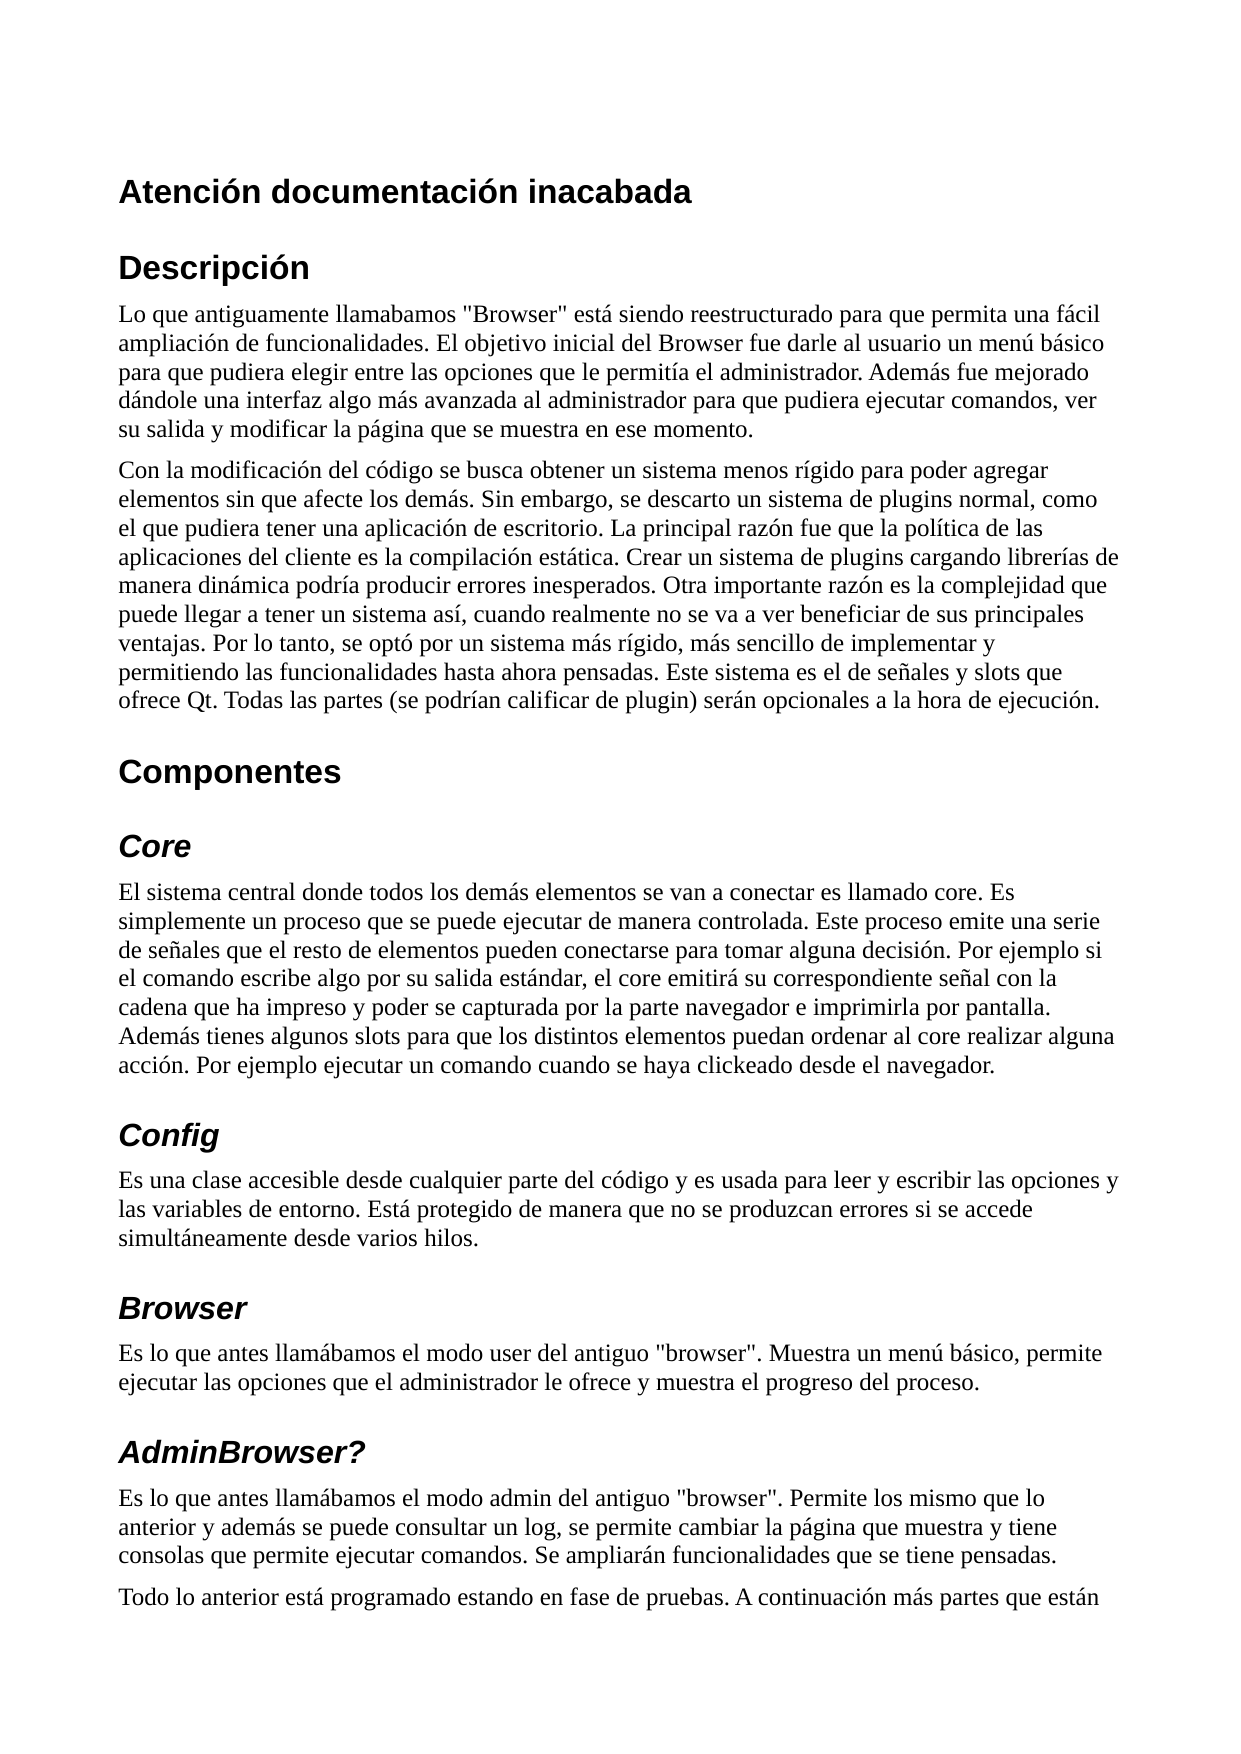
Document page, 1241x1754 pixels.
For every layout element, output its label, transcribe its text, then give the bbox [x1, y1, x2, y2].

text Es lo que antes llamábamos el modo user del antiguo "browser". Muestra un menú básico, permite ejecutar las opciones que el administrador le ofrece y muestra el progreso del proceso. [118, 1338, 1122, 1396]
subtitle Browser [118, 1289, 1122, 1326]
subtitle Descripción [118, 248, 1122, 287]
text Lo que antiguamente llamabamos "Browser" está siendo reestructurado para que permita una fácil ampliación de funcionalidades. El objetivo inicial del Browser fue darle al usuario un menú básico para que pudiera elegir entre las opciones que le permitía el administrador. Además fue mejorado dándole una interfaz algo más avanzada al administrador para que pudiera ejecutar comandos, ver su salida y modificar la página que se muestra en ese momento. [118, 299, 1122, 443]
subtitle Core [118, 828, 1122, 865]
subtitle AdminBrowser? [118, 1433, 1122, 1470]
text Todo lo anterior está programado estando en fase de pruebas. A continuación más partes que están [118, 1582, 1122, 1610]
subtitle Componentes [118, 752, 1122, 790]
subtitle Atención documentación inacabada [118, 172, 1122, 211]
text Es lo que antes llamábamos el modo admin del antiguo "browser". Permite los mismo que lo anterior y además se puede consultar un log, se permite cambiar la página que muestra y tiene consolas que permite ejecutar comandos. Se ampliarán funcionalidades que se tiene pensadas. [118, 1483, 1122, 1569]
text Con la modificación del código se busca obtener un sistema menos rígido para poder agregar elementos sin que afecte los demás. Sin embargo, se descarto un sistema de plugins normal, como el que pudiera tener una aplicación de escritorio. La principal razón fue que la política de las aplicaciones del cliente es la compilación estática. Crear un sistema de plugins cargando librerías de manera dinámica podría producir errores inesperados. Otra importante razón es la complejidad que puede llegar a tener un sistema así, cuando realmente no se va a ver beneficiar de sus principales ventajas. Por lo tanto, se optó por un sistema más rígido, más sencillo de implementar y permitiendo las funcionalidades hasta ahora pensadas. Este sistema es el de señales y slots que ofrece Qt. Todas las partes (se podrían calificar de plugin) serán opcionales a la hora de ejecución. [118, 455, 1122, 714]
text El sistema central donde todos los demás elementos se van a conectar es llamado core. Es simplemente un proceso que se puede ejecutar de manera controlada. Este proceso emite una serie de señales que el resto de elementos pueden conectarse para tomar alguna decisión. Por ejemplo si el comando escribe algo por su salida estándar, el core emitirá su correspondiente señal con la cadena que ha impreso y poder se capturada por la parte navegador e imprimirla por pantalla. Además tienes algunos slots para que los distintos elementos puedan ordenar al core realizar alguna acción. Por ejemplo ejecutar un comando cuando se haya clickeado desde el navegador. [118, 877, 1122, 1078]
text Es una clase accesible desde cualquier parte del código y es usada para leer y escribir las opciones y las variables de entorno. Está protegido de manera que no se produzcan errores si se accede simultáneamente desde varios hilos. [118, 1165, 1122, 1252]
subtitle Config [118, 1116, 1122, 1153]
